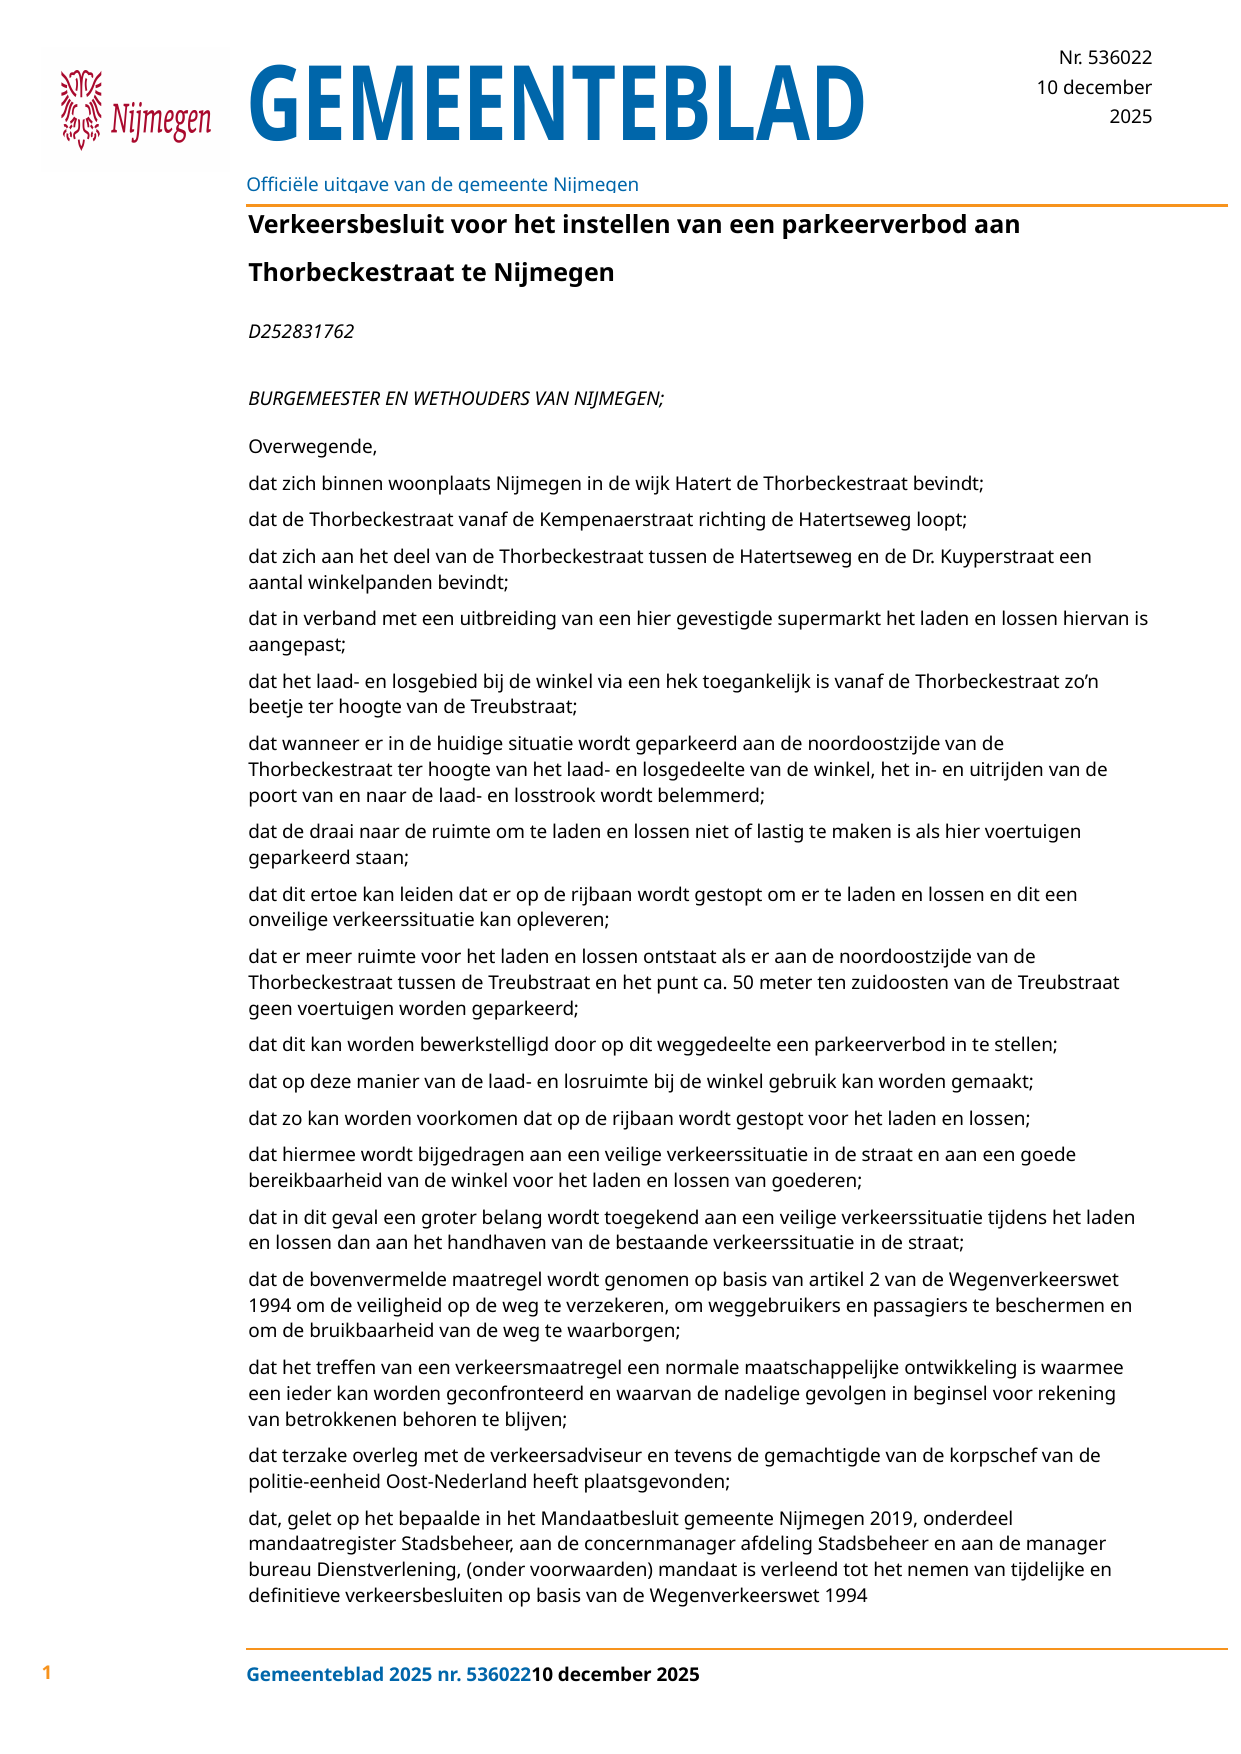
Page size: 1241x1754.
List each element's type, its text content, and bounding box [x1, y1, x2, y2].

text dat hiermee wordt bijgedragen aan een veilige verkeerssituatie in de straat en aan een goede bereikbaarheid van de winkel voor het laden en lossen van goederen; [248, 1141, 1152, 1193]
text dat de Thorbeckestraat vanaf de Kempenaerstraat richting de Hatertseweg loopt; [248, 507, 1152, 532]
text dat de draai naar de ruimte om te laden en lossen niet of lastig te maken is als hier voertuigen geparkeerd staan; [248, 818, 1152, 870]
text dat dit ertoe kan leiden dat er op de rijbaan wordt gestopt om er te laden en lossen en dit een onveilige verkeerssituatie kan opleveren; [248, 881, 1152, 932]
text dat zich aan het deel van de Thorbeckestraat tussen de Hatertseweg en de Dr. Kuyperstraat een aantal winkelpanden bevindt; [248, 543, 1152, 595]
text Overwegende, [248, 433, 1152, 459]
text dat, gelet op het bepaalde in het Mandaatbesluit gemeente Nijmegen 2019, onderdeel mandaatregister Stadsbeheer, aan de concernmanager afdeling Stadsbeheer en aan de manager bureau Dienstverlening, (onder voorwaarden) mandaat is verleend tot het nemen van tijdelijke en definitieve verkeersbesluiten op basis van de Wegenverkeerswet 1994 [248, 1505, 1152, 1608]
text dat dit kan worden bewerkstelligd door op dit weggedeelte een parkeerverbod in te stellen; [248, 1031, 1152, 1057]
text dat zich binnen woonplaats Nijmegen in de wijk Hatert de Thorbeckestraat bevindt; [248, 470, 1152, 496]
text dat wanneer er in de huidige situatie wordt geparkeerd aan de noordoostzijde van de Thorbeckestraat ter hoogte van het laad- en losgedeelte van de winkel, het in- en uitrijden van de poort van en naar de laad- en losstrook wordt belemmerd; [248, 730, 1152, 808]
text dat in dit geval een groter belang wordt toegekend aan een veilige verkeerssituatie tijdens het laden en lossen dan aan het handhaven van de bestaande verkeerssituatie in de straat; [248, 1204, 1152, 1255]
text Verkeersbesluit voor het instellen van een parkeerverbod aan Thorbeckestraat te Nijmegen [248, 207, 1152, 288]
text BURGEMEESTER EN WETHOUDERS VAN NIJMEGEN; [248, 386, 1152, 411]
text D252831762 [248, 318, 1152, 344]
text dat in verband met een uitbreiding van een hier gevestigde supermarkt het laden en lossen hiervan is aangepast; [248, 606, 1152, 657]
text dat op deze manier van de laad- en losruimte bij de winkel gebruik kan worden gemaakt; [248, 1068, 1152, 1094]
text dat de bovenvermelde maatregel wordt genomen op basis van artikel 2 van de Wegenverkeerswet 1994 om de veiligheid op de weg te verzekeren, om weggebruikers en passagiers te beschermen en om de bruikbaarheid van de weg te waarborgen; [248, 1266, 1152, 1343]
text dat het treffen van een verkeersmaatregel een normale maatschappelijke ontwikkeling is waarmee een ieder kan worden geconfronteerd en waarvan de nadelige gevolgen in beginsel voor rekening van betrokkenen behoren te blijven; [248, 1354, 1152, 1432]
text dat terzake overleg met de verkeersadviseur en tevens de gemachtigde van de korpschef van de politie-eenheid Oost-Nederland heeft plaatsgevonden; [248, 1442, 1152, 1494]
text dat het laad- en losgebied bij de winkel via een hek toegankelijk is vanaf de Thorbeckestraat zo’n beetje ter hoogte van de Treubstraat; [248, 668, 1152, 719]
text dat zo kan worden voorkomen dat op de rijbaan wordt gestopt voor het laden en lossen; [248, 1105, 1152, 1131]
picture [41, 47, 231, 172]
text dat er meer ruimte voor het laden en lossen ontstaat als er aan de noordoostzijde van de Thorbeckestraat tussen de Treubstraat en het punt ca. 50 meter ten zuidoosten van de Treubstraat geen voertuigen worden geparkeerd; [248, 943, 1152, 1021]
